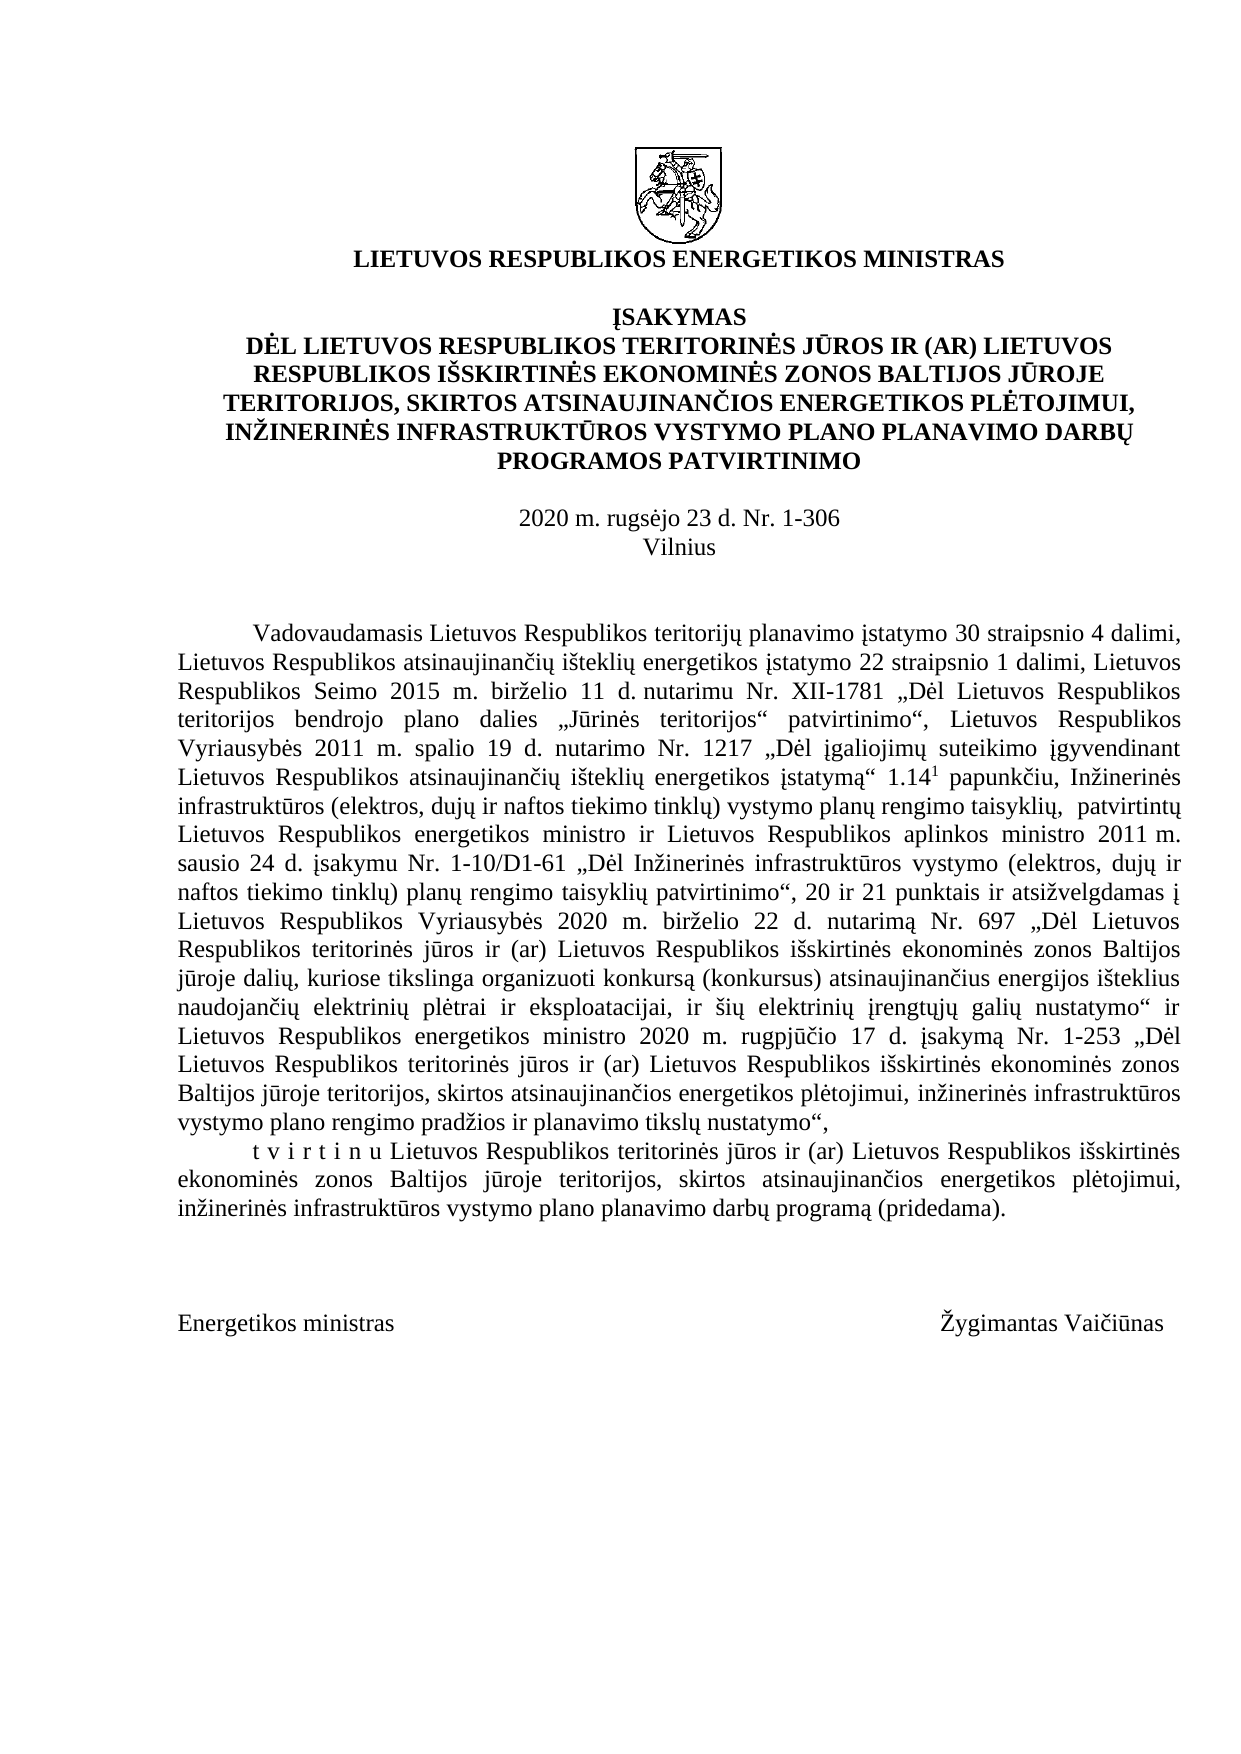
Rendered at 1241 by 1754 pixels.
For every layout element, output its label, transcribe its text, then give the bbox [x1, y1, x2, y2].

text LIETUVOS RESPUBLIKOS ENERGETIKOS MINISTRAS [177, 244, 1181, 273]
text Vadovaudamasis Lietuvos Respublikos teritorijų planavimo įstatymo 30 straipsnio 4 dalimi, Lietuvos Respublikos atsinaujinančių išteklių energetikos įstatymo 22 straipsnio 1 dalimi, Lietuvos Respublikos Seimo 2015 m. birželio 11 d. nutarimu Nr. XII-1781 „Dėl Lietuvos Respublikos teritorijos bendrojo plano dalies „Jūrinės teritorijos“ patvirtinimo“, Lietuvos Respublikos Vyriausybės 2011 m. spalio 19 d. nutarimo Nr. 1217 „Dėl įgaliojimų suteikimo įgyvendinant Lietuvos Respublikos atsinaujinančių išteklių energetikos įstatymą“ 1.141 papunkčiu, Inžinerinės infrastruktūros (elektros, dujų ir naftos tiekimo tinklų) vystymo planų rengimo taisyklių, patvirtintų Lietuvos Respublikos energetikos ministro ir Lietuvos Respublikos aplinkos ministro 2011 m. sausio 24 d. įsakymu Nr. 1-10/D1-61 „Dėl Inžinerinės infrastruktūros vystymo (elektros, dujų ir naftos tiekimo tinklų) planų rengimo taisyklių patvirtinimo“, 20 ir 21 punktais ir atsižvelgdamas į Lietuvos Respublikos Vyriausybės 2020 m. birželio 22 d. nutarimą Nr. 697 „Dėl Lietuvos Respublikos teritorinės jūros ir (ar) Lietuvos Respublikos išskirtinės ekonominės zonos Baltijos jūroje dalių, kuriose tikslinga organizuoti konkursą (konkursus) atsinaujinančius energijos išteklius naudojančių elektrinių plėtrai ir eksploatacijai, ir šių elektrinių įrengtųjų galių nustatymo“ ir Lietuvos Respublikos energetikos ministro 2020 m. rugpjūčio 17 d. įsakymą Nr. 1-253 „Dėl Lietuvos Respublikos teritorinės jūros ir (ar) Lietuvos Respublikos išskirtinės ekonominės zonos Baltijos jūroje teritorijos, skirtos atsinaujinančios energetikos plėtojimui, inžinerinės infrastruktūros vystymo plano rengimo pradžios ir planavimo tikslų nustatymo“, [177, 618, 1181, 1136]
text t v i r t i n u Lietuvos Respublikos teritorinės jūros ir (ar) Lietuvos Respublikos išskirtinės ekonominės zonos Baltijos jūroje teritorijos, skirtos atsinaujinančios energetikos plėtojimui, inžinerinės infrastruktūros vystymo plano planavimo darbų programą (pridedama). [177, 1136, 1181, 1222]
text ĮSAKYMAS [177, 302, 1181, 331]
text 2020 m. rugsėjo 23 d. Nr. 1-306 [177, 503, 1181, 532]
text Vilnius [177, 532, 1181, 561]
text DĖL LIETUVOS RESPUBLIKOS TERITORINĖS JŪROS IR (AR) LIETUVOS RESPUBLIKOS IŠSKIRTINĖS EKONOMINĖS ZONOS BALTIJOS JŪROJE TERITORIJOS, SKIRTOS ATSINAUJINANČIOS ENERGETIKOS PLĖTOJIMUI, INŽINERINĖS INFRASTRUKTŪROS VYSTYMO PLANO PLANAVIMO DARBŲ PROGRAMOS PATVIRTINIMO [177, 331, 1181, 474]
text Energetikos ministras Žygimantas Vaičiūnas [177, 1308, 1181, 1337]
